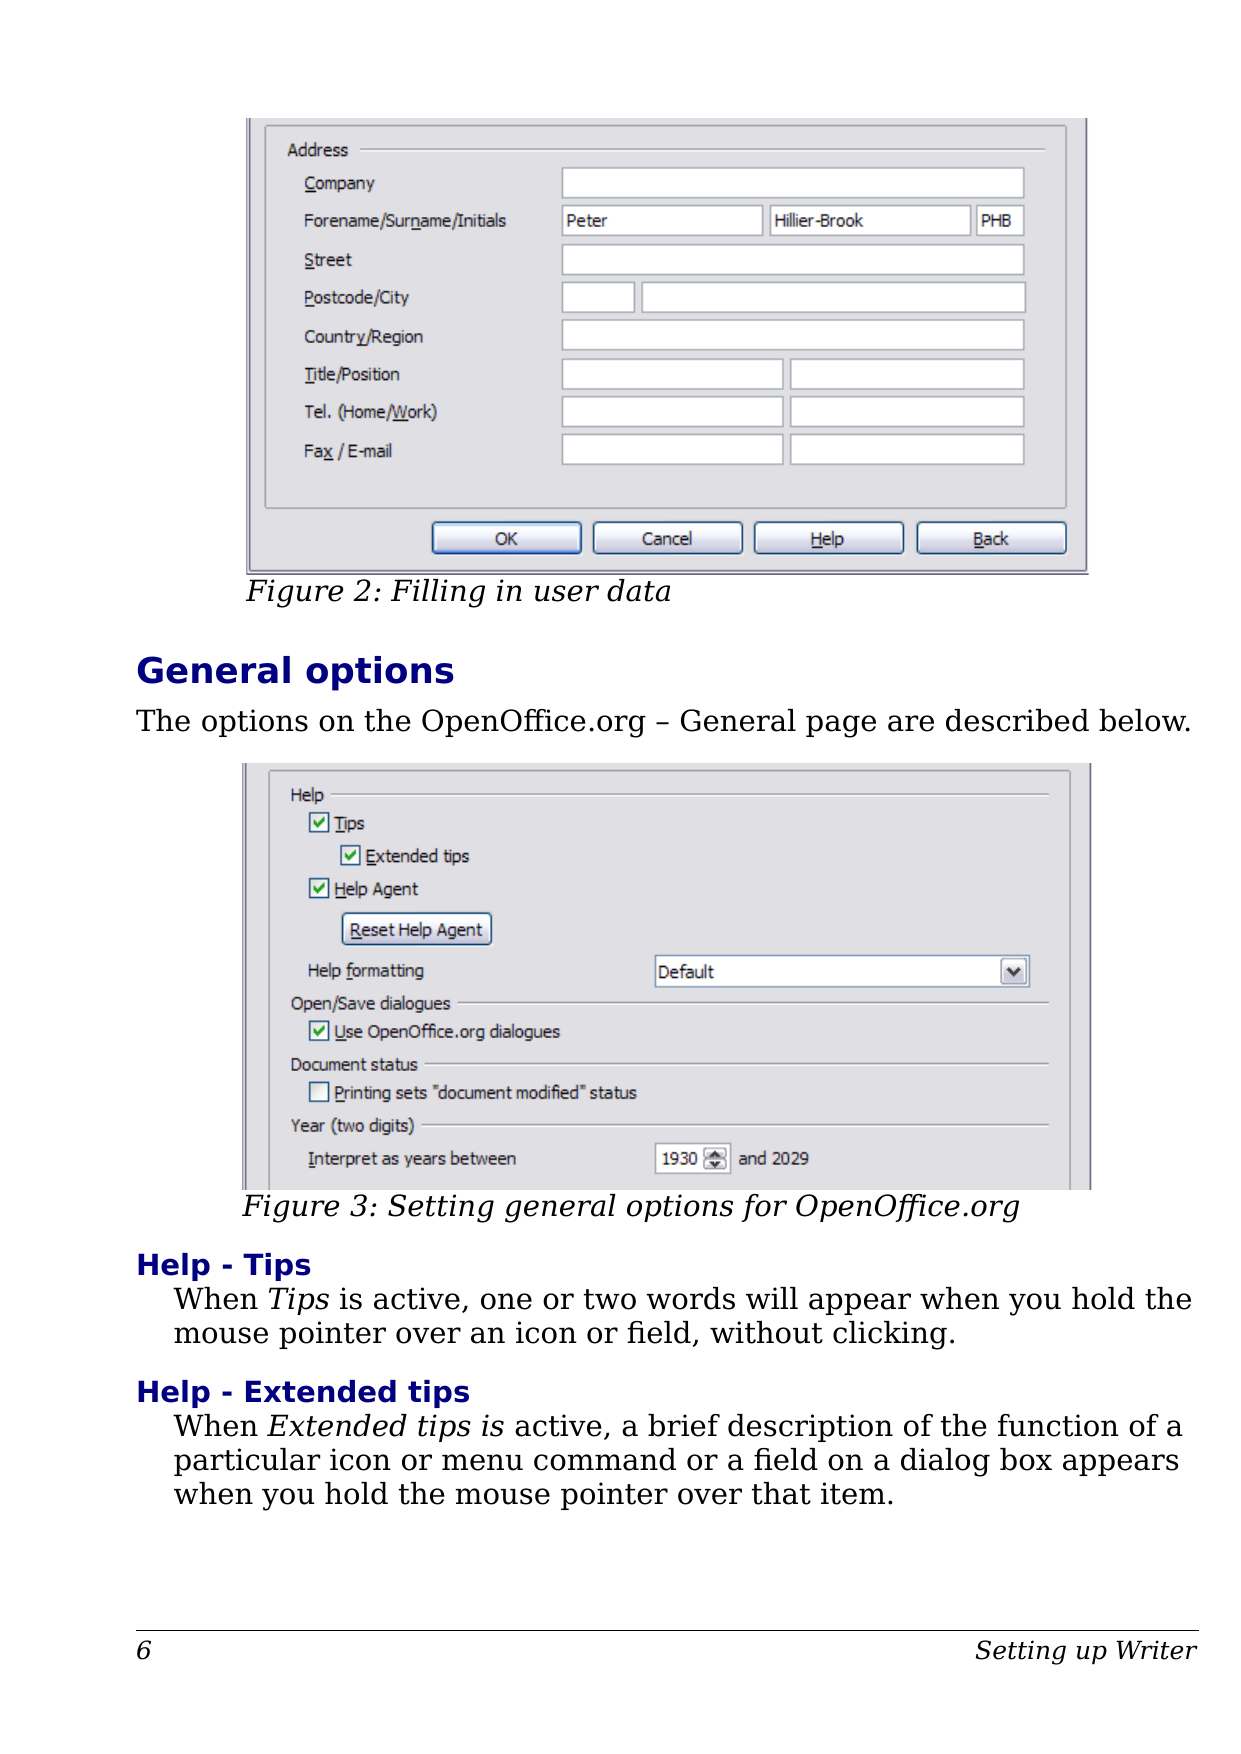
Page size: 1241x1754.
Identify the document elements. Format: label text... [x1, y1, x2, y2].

subtitle General options [136, 650, 1199, 692]
text Figure 2: Filling in user data [246, 575, 1089, 608]
picture [242, 763, 1093, 1190]
text When Extended tips is active, a brief description of the function of a particular icon or menu command or a field on a dialog box appears when you hold the mouse pointer over that item. [173, 1409, 1199, 1511]
text Help - Extended tips [136, 1375, 1199, 1409]
text Help - Tips [136, 1248, 1199, 1282]
text The options on the OpenOffice.org – General page are described below. [136, 704, 1199, 738]
text Figure 3: Setting general options for OpenOffice.org [242, 1190, 1092, 1223]
picture [246, 118, 1089, 575]
text When Tips is active, one or two words will appear when you hold the mouse pointer over an icon or field, without clicking. [173, 1282, 1199, 1350]
